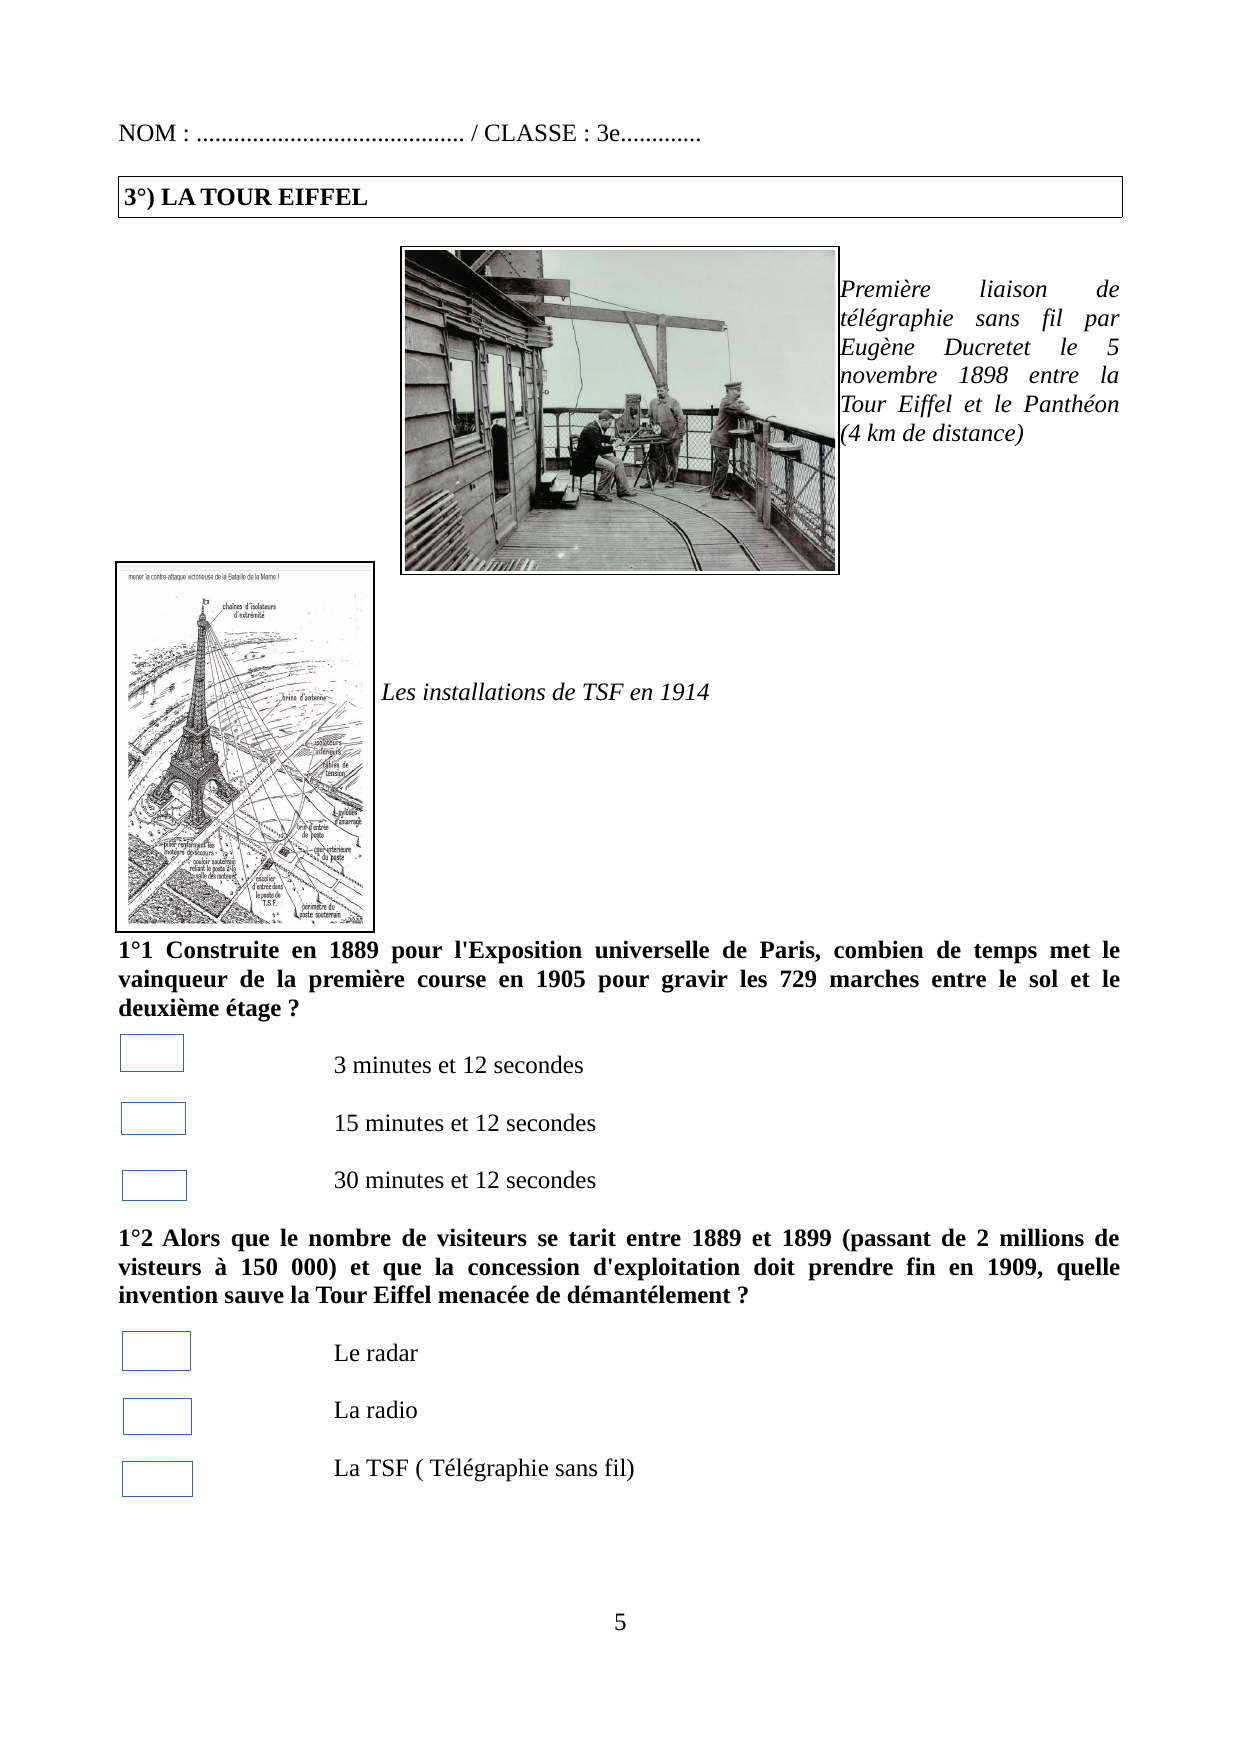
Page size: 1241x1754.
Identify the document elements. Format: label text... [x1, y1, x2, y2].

text 1°2 Alors que le nombre de visiteurs se tarit entre 1889 et 1899 (passant de 2 millions de visteurs à 150 000) et que la concession d'exploitation doit prendre fin en 1909, quelle invention sauve la Tour Eiffel menacée de démantélement ? [118, 1223, 1122, 1309]
text 1°1 Construite en 1889 pour l'Exposition universelle de Paris, combien de temps met le vainqueur de la première course en 1905 pour gravir les 729 marches entre le sol et le deuxième étage ? [118, 936, 1122, 1022]
text 30 minutes et 12 secondes [118, 1166, 1122, 1194]
text 3 minutes et 12 secondes [118, 1051, 1122, 1079]
text Première liaison de télégraphie sans fil par Eugène Ducretet le 5 novembre 1898 entre la Tour Eiffel et le Panthéon (4 km de distance) [840, 274, 1122, 447]
text [118, 274, 400, 447]
text Les installations de TSF en 1914 [375, 677, 1122, 706]
text La radio [118, 1396, 1122, 1424]
picture [404, 250, 836, 571]
picture [119, 565, 371, 929]
text Le radar [191, 1338, 1122, 1367]
text 15 minutes et 12 secondes [118, 1108, 1122, 1137]
table_header 3°) LA TOUR EIFFEL [119, 177, 1122, 217]
text La TSF ( Télégraphie sans fil) [118, 1453, 1122, 1482]
